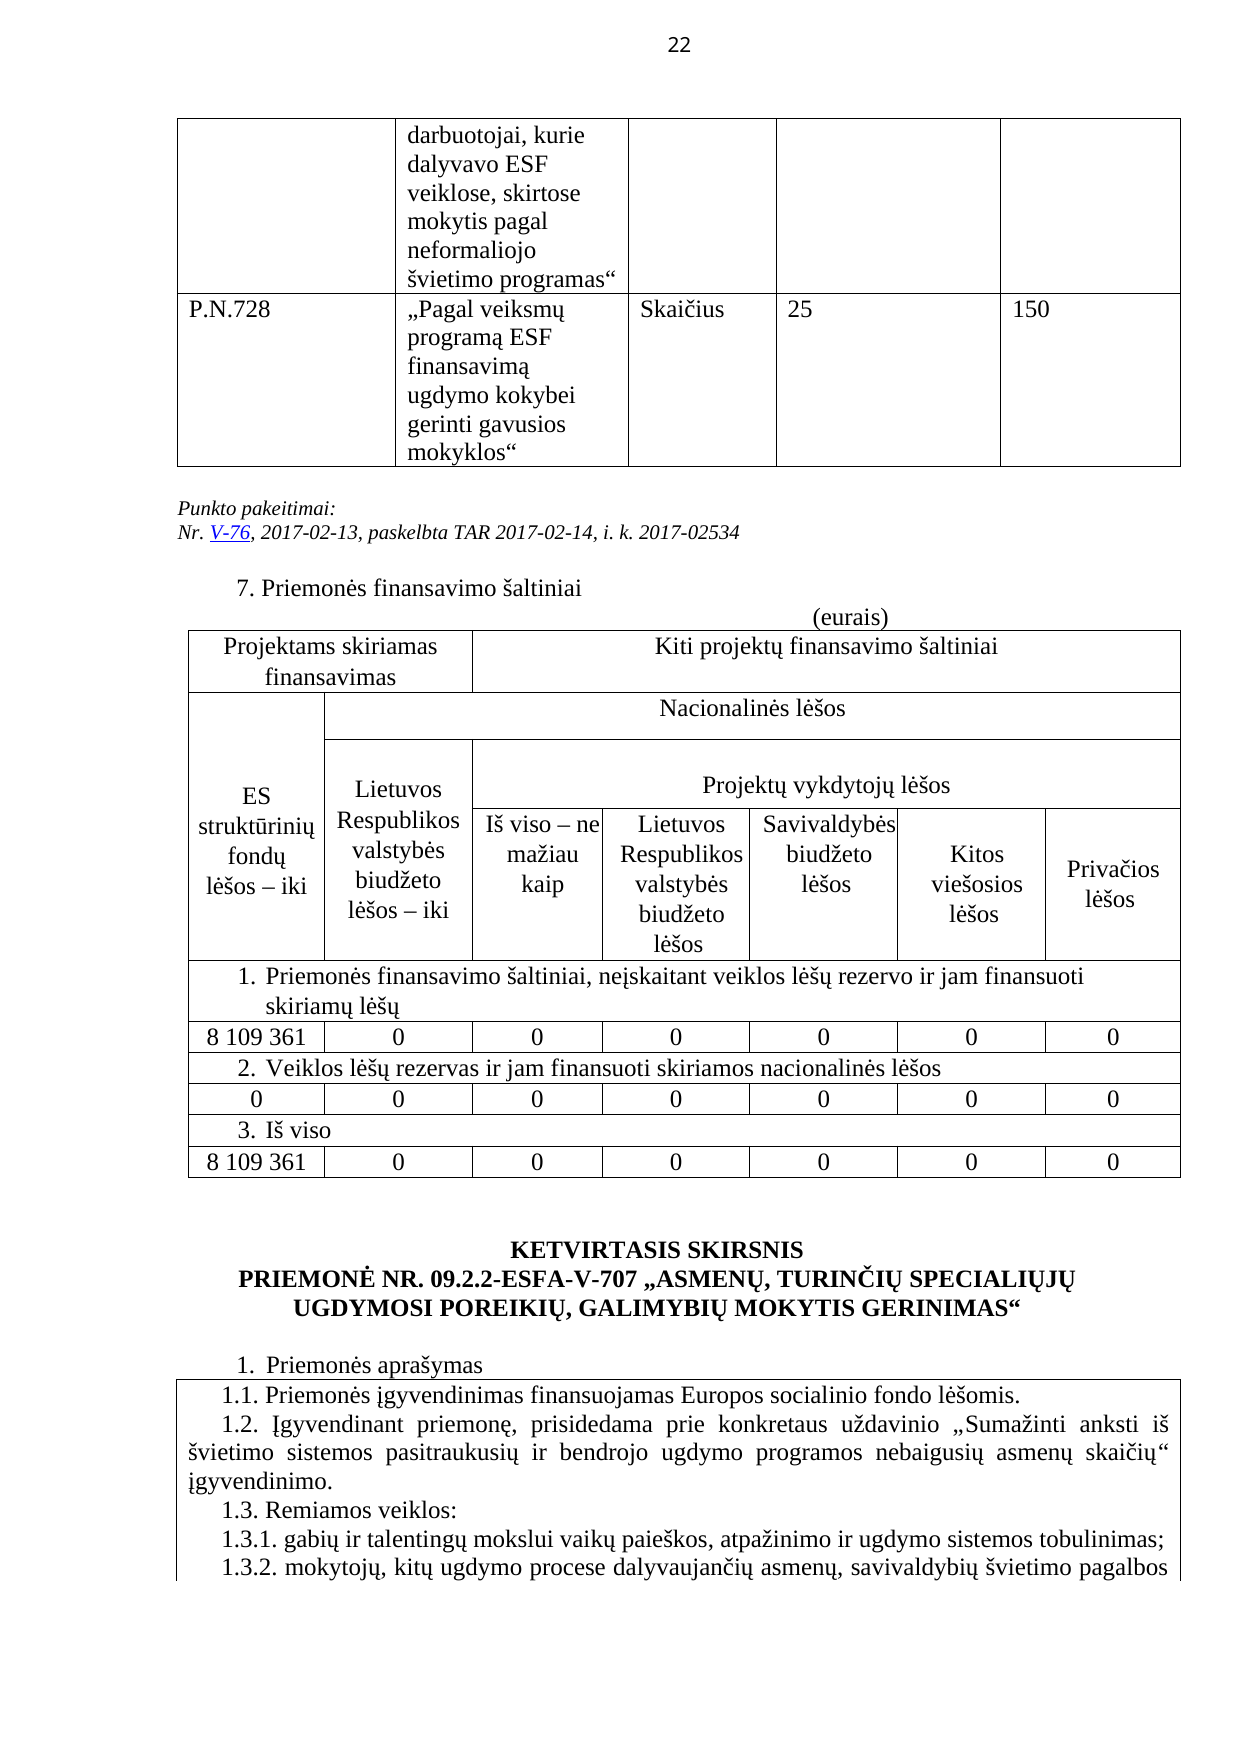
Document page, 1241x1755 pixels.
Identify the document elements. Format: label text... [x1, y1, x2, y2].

table_cell 0 [603, 1084, 749, 1114]
table_cell 0 [473, 1084, 602, 1114]
table_cell 0 [603, 1022, 749, 1052]
table_cell 3. Iš viso [189, 1115, 1180, 1146]
table_cell 0 [473, 1022, 602, 1052]
table_cell darbuotojai, kurie dalyvavo ESF veiklose, skirtose mokytis pagal neformaliojo švietimo programas“ [396, 119, 628, 293]
table_header Kiti projektų finansavimo šaltiniai [473, 631, 1180, 692]
text PRIEMONĖ NR. 09.2.2-ESFA-V-707 „ASMENŲ, TURINČIŲ SPECIALIŲJŲ UGDYMOSI POREIKIŲ, GALIMYBIŲ MOKYTIS GERINIMAS“ [177, 1264, 1137, 1321]
text (eurais) [177, 602, 904, 630]
table_cell Projektų vykdytojų lėšos [473, 740, 1180, 808]
table_cell 0 [898, 1022, 1045, 1052]
table_cell Lietuvos Respublikos valstybės biudžeto lėšos [603, 809, 749, 960]
table_cell Nacionalinės lėšos [325, 693, 1180, 739]
table_cell 25 [777, 294, 1000, 466]
table_cell 0 [750, 1084, 897, 1114]
table_cell 1.3. Remiamos veiklos: 1.3.1. gabių ir talentingų mokslui vaikų paieškos, atpažinimo ir ugdymo sistemos tobulinimas; 1.3.2. mokytojų, kitų ugdymo procese dalyvaujančių asmenų, savivaldybių švietimo pagalbos [177, 1495, 1180, 1581]
table_cell Savivaldybės biudžeto lėšos [750, 809, 897, 960]
table_cell „Pagal veiksmų programą ESF finansavimą ugdymo kokybei gerinti gavusios mokyklos“ [396, 294, 628, 466]
table_header 1.1. Priemonės įgyvendinimas finansuojamas Europos socialinio fondo lėšomis. [177, 1380, 1180, 1409]
table_cell Privačios lėšos [1046, 809, 1180, 960]
table_cell 0 [603, 1147, 749, 1177]
text KETVIRTASIS SKIRSNIS [177, 1235, 1137, 1264]
table_cell 1. Priemonės finansavimo šaltiniai, neįskaitant veiklos lėšų rezervo ir jam finansuoti skiriamų lėšų [189, 961, 1180, 1021]
table_cell 8 109 361 [189, 1147, 324, 1177]
text 7. Priemonės finansavimo šaltiniai [177, 573, 1181, 602]
table_cell 8 109 361 [189, 1022, 324, 1052]
table_cell 0 [325, 1147, 472, 1177]
table_cell Skaičius [629, 294, 776, 466]
table_cell P.N.728 [178, 294, 395, 466]
table_cell 2. Veiklos lėšų rezervas ir jam finansuoti skiriamos nacionalinės lėšos [189, 1053, 1180, 1083]
text Punkto pakeitimai: [177, 496, 1181, 520]
table_cell Kitos viešosios lėšos [898, 809, 1045, 960]
table_cell 1.2. Įgyvendinant priemonę, prisidedama prie konkretaus uždavinio „Sumažinti anksti iš švietimo sistemos pasitraukusių ir bendrojo ugdymo programos nebaigusių asmenų skaičių“ įgyvendinimo. [177, 1409, 1180, 1495]
table_cell [629, 119, 776, 293]
table_cell [1001, 119, 1180, 293]
table_cell 0 [1046, 1084, 1180, 1114]
table_cell 0 [1046, 1022, 1180, 1052]
table_cell ES struktūrinių fondų lėšos – iki [189, 693, 324, 960]
table_cell Lietuvos Respublikos valstybės biudžeto lėšos – iki [325, 740, 472, 960]
text Nr. V-76, 2017-02-13, paskelbta TAR 2017-02-14, i. k. 2017-02534 [177, 520, 1181, 544]
table_cell Iš viso – ne mažiau kaip [473, 809, 602, 960]
table_cell 0 [325, 1022, 472, 1052]
table_cell 0 [325, 1084, 472, 1114]
table_header Projektams skiriamas finansavimas [189, 631, 472, 692]
table_cell 0 [898, 1084, 1045, 1114]
table_cell 0 [1046, 1147, 1180, 1177]
table_cell 0 [750, 1022, 897, 1052]
table_cell 0 [189, 1084, 324, 1114]
text 1. Priemonės aprašymas [236, 1350, 1181, 1379]
table_cell 0 [473, 1147, 602, 1177]
table_cell 0 [898, 1147, 1045, 1177]
table_cell [178, 119, 395, 293]
table_cell 150 [1001, 294, 1180, 466]
table_cell 0 [750, 1147, 897, 1177]
table_cell [777, 119, 1000, 293]
